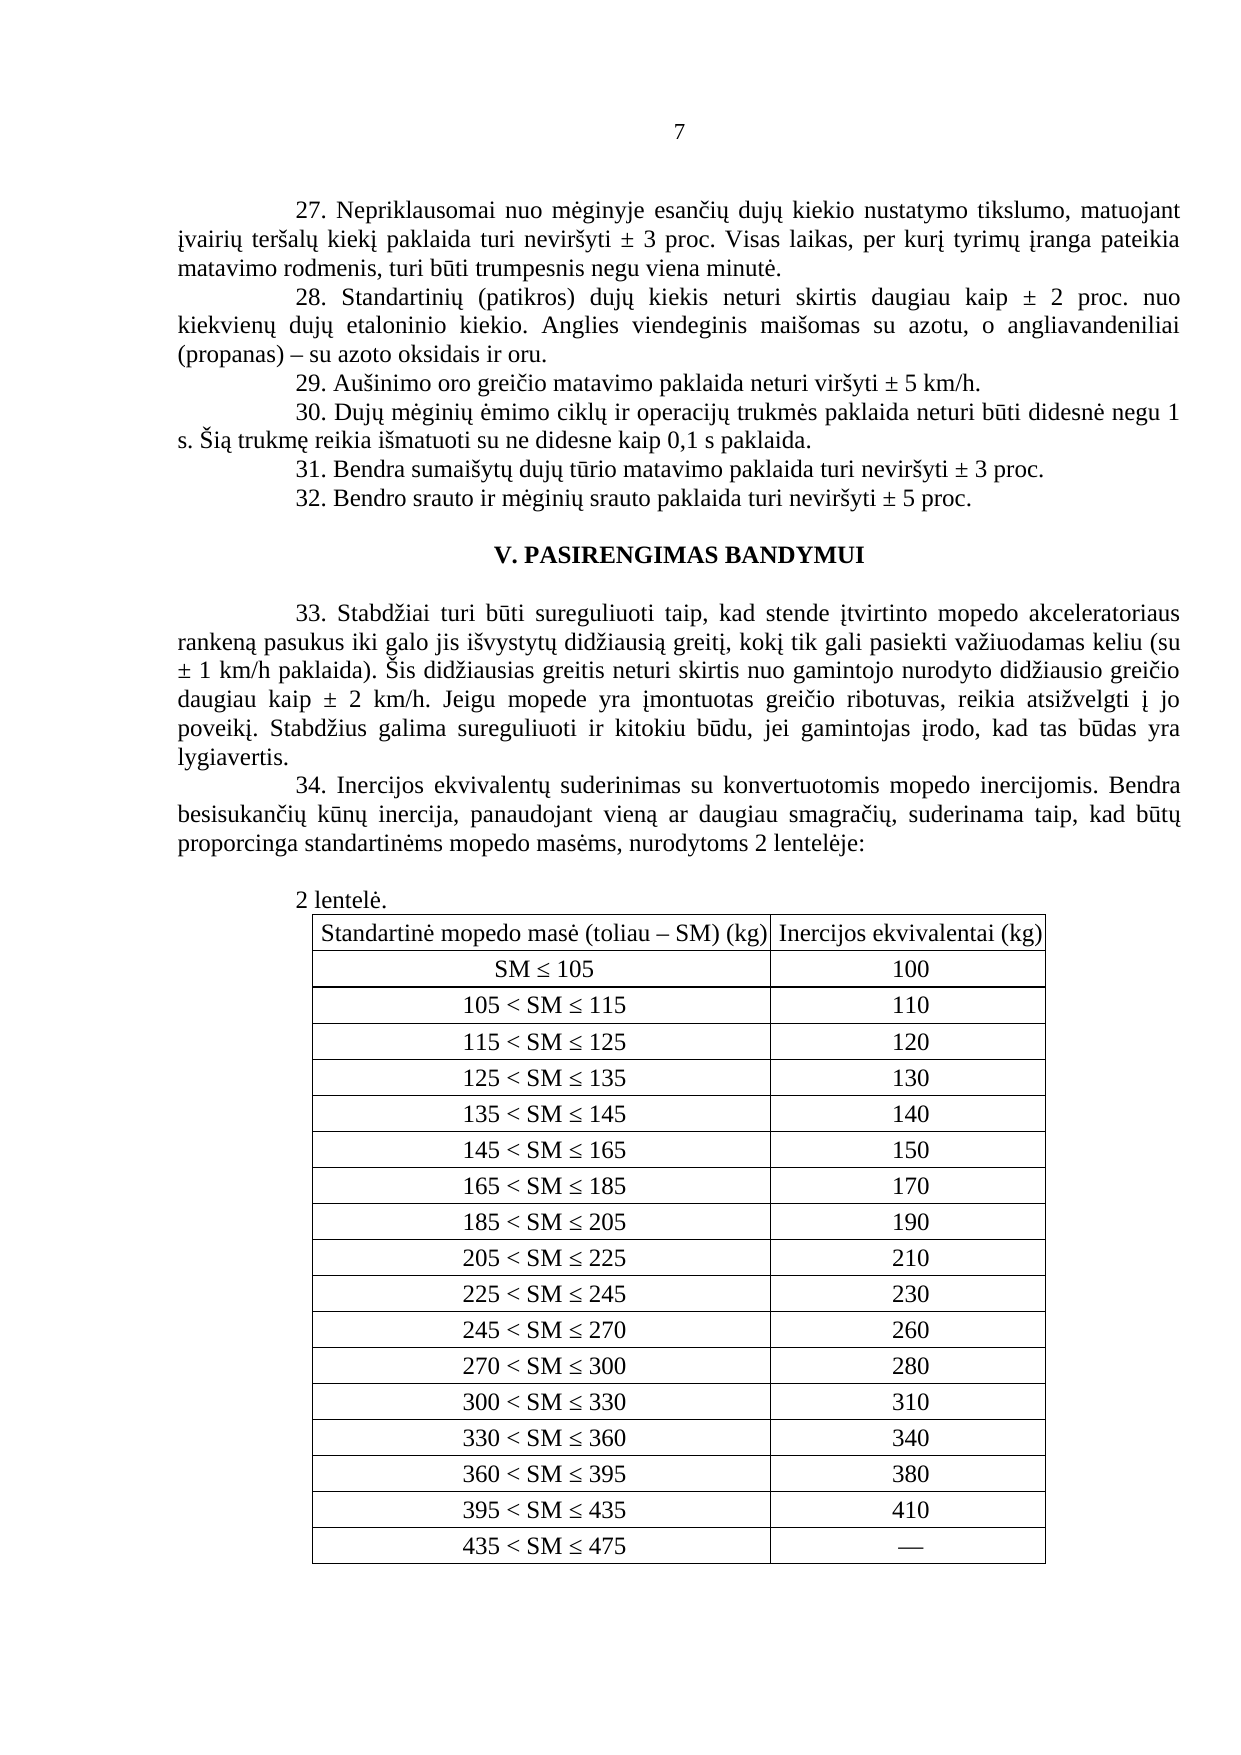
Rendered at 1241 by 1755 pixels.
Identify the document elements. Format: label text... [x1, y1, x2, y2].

table_cell 170 [771, 1168, 1045, 1203]
table_cell 100 [771, 951, 1045, 986]
table_cell 165 < SM ≤ 185 [313, 1168, 770, 1203]
table_cell 120 [771, 1024, 1045, 1058]
table_cell 125 < SM ≤ 135 [313, 1060, 770, 1094]
text 34. Inercijos ekvivalentų suderinimas su konvertuotomis mopedo inercijomis. Bendra besisukančių kūnų inercija, panaudojant vieną ar daugiau smagračių, suderinama taip, kad būtų proporcinga standartinėms mopedo masėms, nurodytoms 2 lentelėje: [177, 771, 1181, 857]
table_cell 130 [771, 1060, 1045, 1094]
table_cell 340 [771, 1420, 1045, 1455]
table_cell 185 < SM ≤ 205 [313, 1204, 770, 1239]
table_cell 150 [771, 1132, 1045, 1167]
text 30. Dujų mėginių ėmimo ciklų ir operacijų trukmės paklaida neturi būti didesnė negu 1 s. Šią trukmę reikia išmatuoti su ne didesne kaip 0,1 s paklaida. [177, 397, 1181, 454]
table_cell 280 [771, 1348, 1045, 1383]
table_header Inercijos ekvivalentai (kg) [771, 915, 1045, 950]
table_cell 360 < SM ≤ 395 [313, 1456, 770, 1491]
text 31. Bendra sumaišytų dujų tūrio matavimo paklaida turi neviršyti ± 3 proc. [177, 454, 1181, 483]
table_cell 260 [771, 1312, 1045, 1347]
table_cell 245 < SM ≤ 270 [313, 1312, 770, 1347]
table_cell 435 < SM ≤ 475 [313, 1528, 770, 1563]
table_cell 330 < SM ≤ 360 [313, 1420, 770, 1455]
text 32. Bendro srauto ir mėginių srauto paklaida turi neviršyti ± 5 proc. [177, 483, 1181, 512]
table_cell SM ≤ 105 [313, 951, 770, 986]
text 33. Stabdžiai turi būti sureguliuoti taip, kad stende įtvirtinto mopedo akceleratoriaus rankeną pasukus iki galo jis išvystytų didžiausią greitį, kokį tik gali pasiekti važiuodamas keliu (su ± 1 km/h paklaida). Šis didžiausias greitis neturi skirtis nuo gamintojo nurodyto didžiausio greičio daugiau kaip ± 2 km/h. Jeigu mopede yra įmontuotas greičio ribotuvas, reikia atsižvelgti į jo poveikį. Stabdžius galima sureguliuoti ir kitokiu būdu, jei gamintojas įrodo, kad tas būdas yra lygiavertis. [177, 598, 1181, 771]
table_cell 270 < SM ≤ 300 [313, 1348, 770, 1383]
table_cell 300 < SM ≤ 330 [313, 1384, 770, 1419]
table_cell 230 [771, 1276, 1045, 1311]
table_cell 410 [771, 1492, 1045, 1527]
table_cell 110 [771, 988, 1045, 1022]
table_cell 380 [771, 1456, 1045, 1491]
table_cell 205 < SM ≤ 225 [313, 1240, 770, 1275]
text 27. Nepriklausomai nuo mėginyje esančių dujų kiekio nustatymo tikslumo, matuojant įvairių teršalų kiekį paklaida turi neviršyti ± 3 proc. Visas laikas, per kurį tyrimų įranga pateikia matavimo rodmenis, turi būti trumpesnis negu viena minutė. [177, 196, 1181, 282]
text V. PASIRENGIMAS BANDYMUI [177, 541, 1181, 569]
table_cell 395 < SM ≤ 435 [313, 1492, 770, 1527]
text 2 lentelė. [177, 886, 1181, 914]
text 29. Aušinimo oro greičio matavimo paklaida neturi viršyti ± 5 km/h. [177, 368, 1181, 397]
text 28. Standartinių (patikros) dujų kiekis neturi skirtis daugiau kaip ± 2 proc. nuo kiekvienų dujų etaloninio kiekio. Anglies viendeginis maišomas su azotu, o angliavandeniliai (propanas) – su azoto oksidais ir oru. [177, 282, 1181, 368]
table_cell 135 < SM ≤ 145 [313, 1096, 770, 1131]
table_cell 140 [771, 1096, 1045, 1131]
table_cell 115 < SM ≤ 125 [313, 1024, 770, 1058]
table_cell 105 < SM ≤ 115 [313, 988, 770, 1022]
table_cell 310 [771, 1384, 1045, 1419]
table_cell 145 < SM ≤ 165 [313, 1132, 770, 1167]
table_header Standartinė mopedo masė (toliau – SM) (kg) [313, 915, 770, 950]
table_cell 210 [771, 1240, 1045, 1275]
table_cell — [771, 1528, 1045, 1563]
table_cell 225 < SM ≤ 245 [313, 1276, 770, 1311]
table_cell 190 [771, 1204, 1045, 1239]
